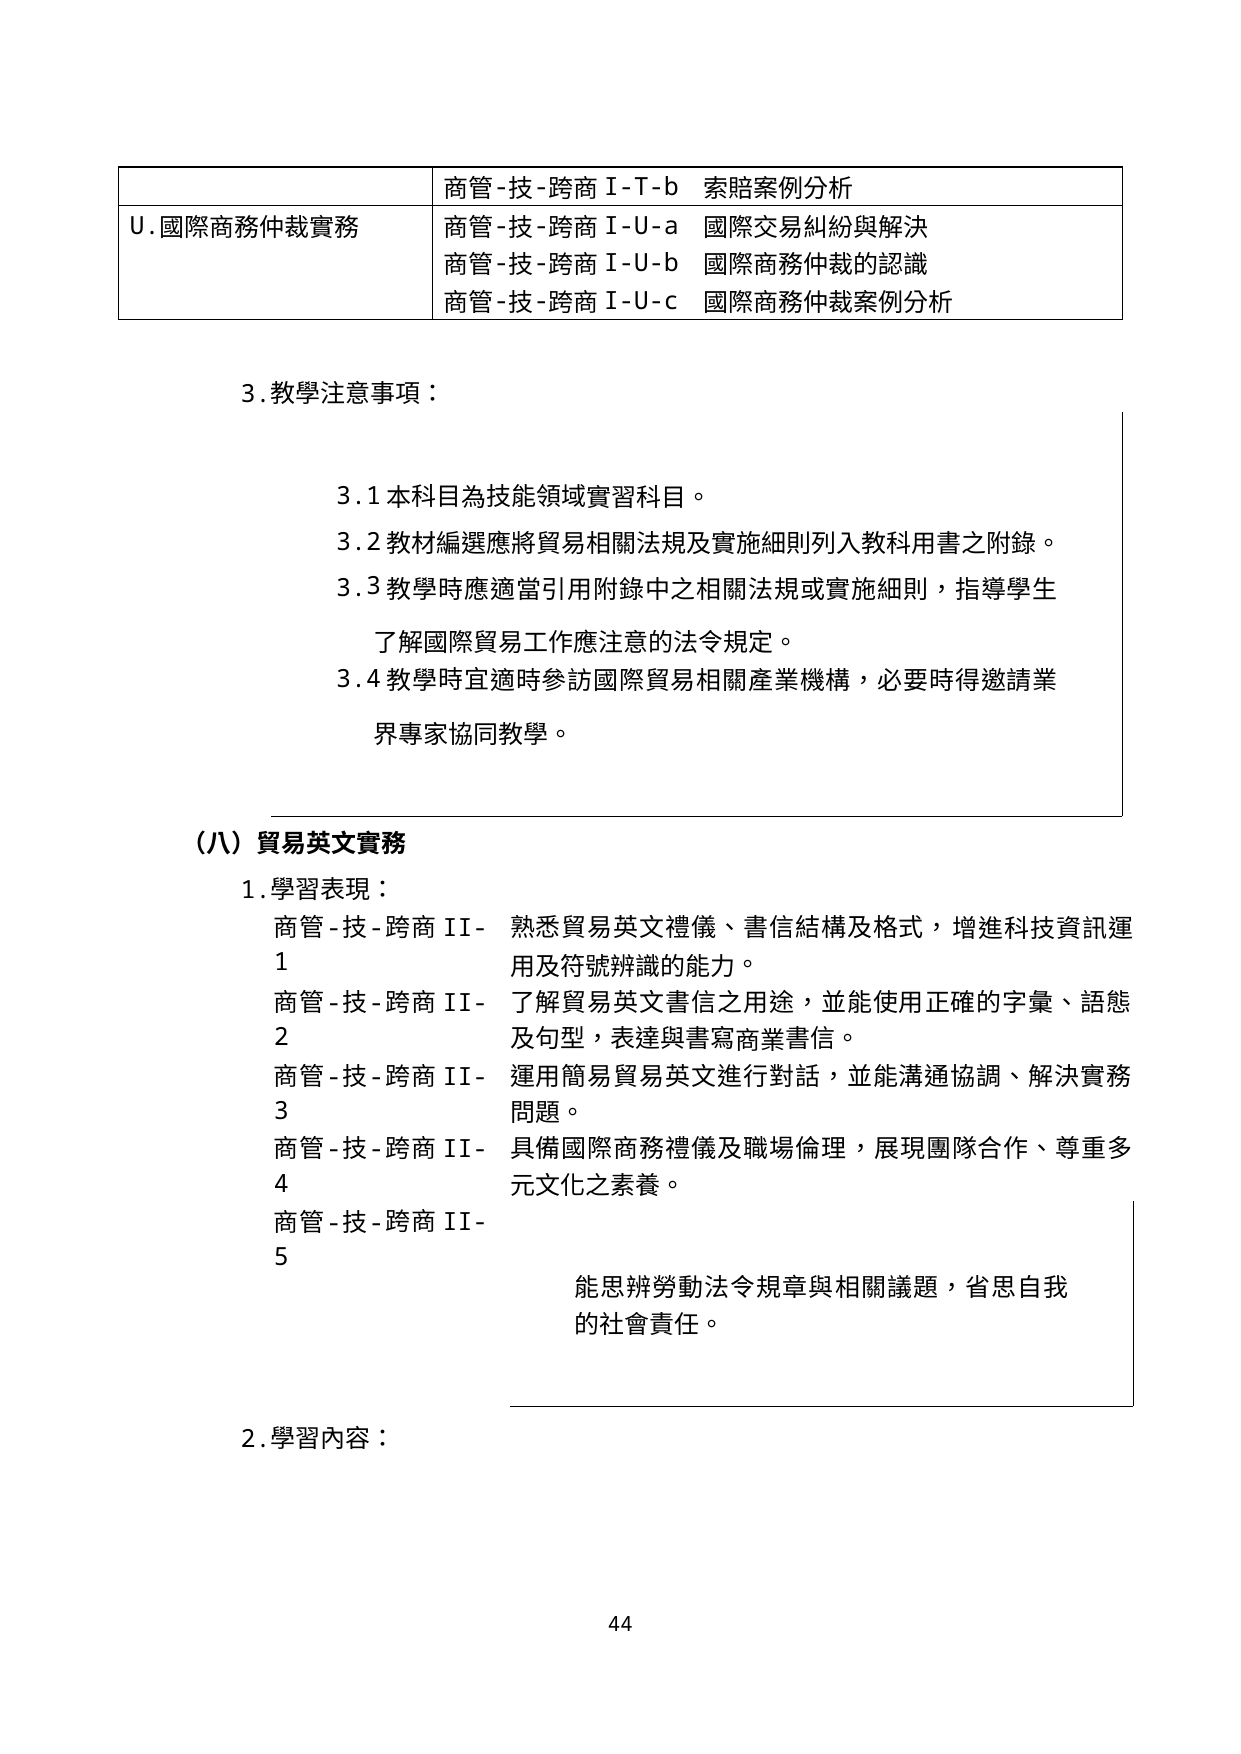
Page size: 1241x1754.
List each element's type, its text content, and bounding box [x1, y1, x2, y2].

text 3.1本科目為技能領域實習科目。 [271, 412, 1122, 522]
table_header 商管-技-跨商II-1 [262, 908, 498, 983]
table_cell 商管-技-跨商II-5 [262, 1201, 498, 1406]
text （八）貿易英文實務 [173, 816, 1122, 862]
table_cell 商管-技-跨商II-4 [262, 1129, 498, 1201]
table_cell 能思辨勞動法令規章與相關議題，省思自我的社會責任。 [499, 1201, 1133, 1406]
table_cell 商管-技-跨商II-2 [262, 983, 498, 1056]
text 3.3教學時應適當引用附錄中之相關法規或實施細則，指導學生了解國際貿易工作應注意的法令規定。 [271, 568, 1122, 659]
text 3.4教學時宜適時參訪國際貿易相關產業機構，必要時得邀請業界專家協同教學。 [271, 659, 1122, 816]
text 3.教學注意事項： [173, 366, 1122, 412]
table_cell 商管-技-跨商I-T-b [433, 168, 692, 205]
table_cell 國際交易糾紛與解決 國際商務仲裁的認識 國際商務仲裁案例分析 [692, 206, 1122, 319]
text 3.2教材編選應將貿易相關法規及實施細則列入教科用書之附錄。 [271, 522, 1122, 568]
text 2.學習內容： [173, 1418, 1122, 1454]
table_cell [119, 168, 432, 205]
table_cell U.國際商務仲裁實務 [119, 206, 432, 319]
table_cell [1134, 1201, 1144, 1406]
table_cell 運用簡易貿易英文進行對話，並能溝通協調、解決實務問題。 [499, 1056, 1144, 1129]
table_cell 了解貿易英文書信之用途，並能使用正確的字彙、語態及句型，表達與書寫商業書信。 [499, 983, 1144, 1056]
table_header 熟悉貿易英文禮儀、書信結構及格式，增進科技資訊運用及符號辨識的能力。 [499, 908, 1144, 983]
text 1.學習表現： [173, 862, 1122, 907]
table_cell 索賠案例分析 [692, 168, 1122, 205]
table_cell 具備國際商務禮儀及職場倫理，展現團隊合作、尊重多元文化之素養。 [499, 1129, 1144, 1201]
table_cell 商管-技-跨商II-3 [262, 1056, 498, 1129]
table_cell 商管-技-跨商I-U-a 商管-技-跨商I-U-b 商管-技-跨商I-U-c [433, 206, 692, 319]
